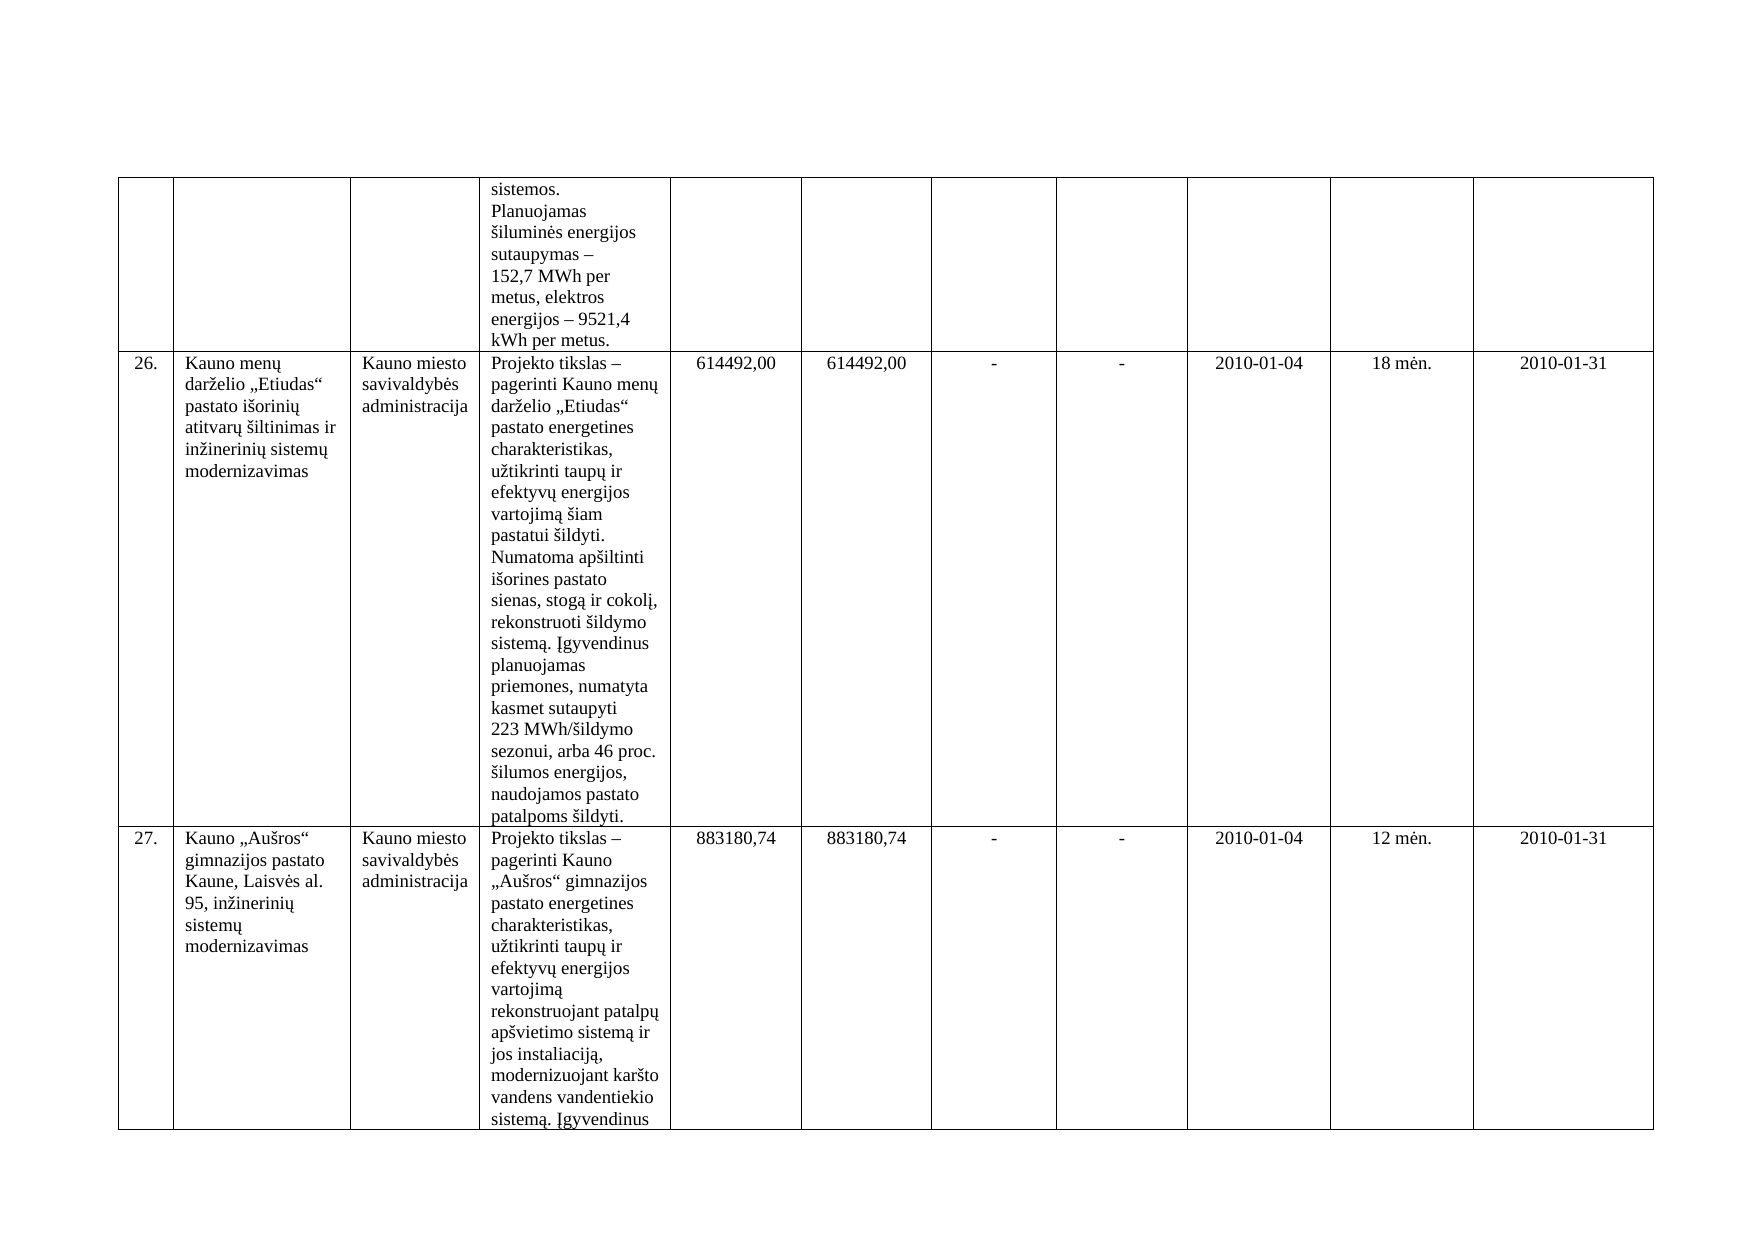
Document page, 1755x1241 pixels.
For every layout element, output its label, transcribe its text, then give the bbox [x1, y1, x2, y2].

table_cell Kauno miesto savivaldybės administracija [351, 352, 479, 826]
table_cell 26. [119, 352, 173, 826]
table_cell [1057, 178, 1187, 351]
table_cell 2010-01-31 [1474, 827, 1653, 1129]
table_cell - [932, 178, 1056, 351]
table_cell 883180,74 [671, 827, 801, 1129]
table_cell 883180,74 [802, 827, 931, 1129]
table_cell sistemos. Planuojamas šiluminės energijos sutaupymas – 152,7 MWh per metus, elektros energijos – 9521,4 kWh per metus. [480, 178, 670, 351]
table_cell [174, 178, 350, 351]
table_cell Projekto tikslas – pagerinti Kauno „Aušros“ gimnazijos pastato energetines charakteristikas, užtikrinti taupų ir efektyvų energijos vartojimą rekonstruojant patalpų apšvietimo sistemą ir jos instaliaciją, modernizuojant karšto vandens vandentiekio sistemą. Įgyvendinus [480, 827, 670, 1129]
table_cell [119, 178, 173, 351]
table_cell 18 mėn. [1331, 352, 1473, 826]
table_cell [1331, 178, 1473, 351]
table_cell Kauno „Aušros“ gimnazijos pastato Kaune, Laisvės al. 95, inžinerinių sistemų modernizavimas [174, 827, 350, 1129]
table_cell 12 mėn. [1331, 827, 1473, 1129]
table_cell - [1057, 352, 1187, 826]
table_cell [671, 178, 801, 351]
table_cell 614492,00 [671, 352, 801, 826]
table_cell - [932, 352, 1056, 826]
table_cell Kauno menų darželio „Etiudas“ pastato išorinių atitvarų šiltinimas ir inžinerinių sistemų modernizavimas [174, 352, 350, 826]
table_cell [1188, 178, 1330, 351]
table_cell 2010-01-31 [1474, 352, 1653, 826]
table_cell Projekto tikslas – pagerinti Kauno menų darželio „Etiudas“ pastato energetines charakteristikas, užtikrinti taupų ir efektyvų energijos vartojimą šiam pastatui šildyti. Numatoma apšiltinti išorines pastato sienas, stogą ir cokolį, rekonstruoti šildymo sistemą. Įgyvendinus planuojamas priemones, numatyta kasmet sutaupyti 223 MWh/šildymo sezonui, arba 46 proc. šilumos energijos, naudojamos pastato patalpoms šildyti. [480, 352, 670, 826]
table_cell [802, 178, 931, 351]
table_cell 614492,00 [802, 352, 931, 826]
table_cell 2010-01-04 [1188, 827, 1330, 1129]
table_cell [351, 178, 479, 351]
table_cell [1474, 178, 1653, 351]
table_cell Kauno miesto savivaldybės administracija [351, 827, 479, 1129]
table_cell - [932, 827, 1056, 1129]
table_cell - [1057, 827, 1187, 1129]
table_cell 27. [119, 827, 173, 1129]
table_cell 2010-01-04 [1188, 352, 1330, 826]
